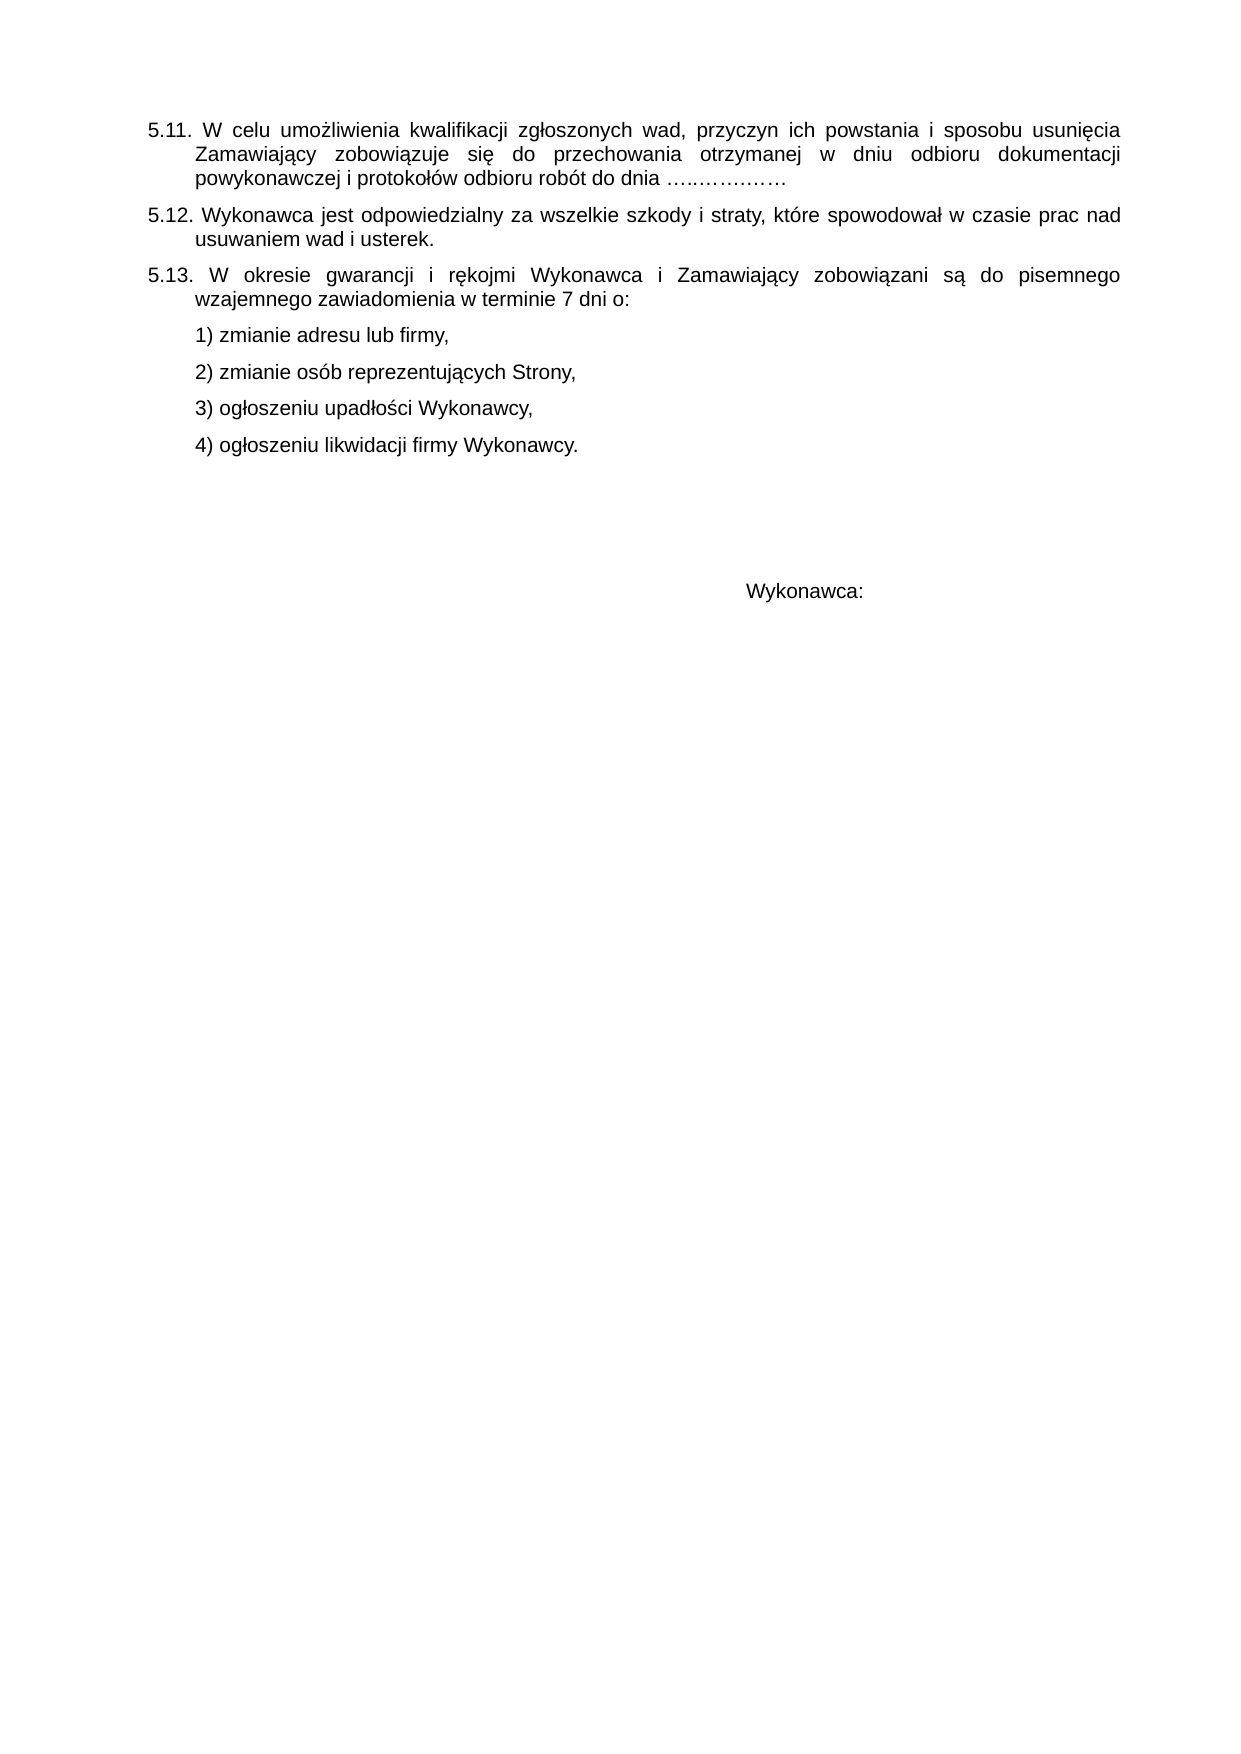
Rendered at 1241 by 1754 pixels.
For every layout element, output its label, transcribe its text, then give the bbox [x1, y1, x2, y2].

text 4) ogłoszeniu likwidacji firmy Wykonawcy. [195, 433, 1122, 457]
text 3) ogłoszeniu upadłości Wykonawcy, [195, 396, 1122, 420]
text Wykonawca: [118, 578, 1122, 602]
text 5.12. Wykonawca jest odpowiedzialny za wszelkie szkody i straty, które spowodował w czasie prac nad usuwaniem wad i usterek. [148, 202, 1122, 250]
text 5.13. W okresie gwarancji i rękojmi Wykonawca i Zamawiający zobowiązani są do pisemnego wzajemnego zawiadomienia w terminie 7 dni o: [148, 263, 1122, 311]
text 2) zmianie osób reprezentujących Strony, [195, 360, 1122, 384]
text 1) zmianie adresu lub firmy, [195, 323, 1122, 347]
text 5.11. W celu umożliwienia kwalifikacji zgłoszonych wad, przyczyn ich powstania i sposobu usunięcia Zamawiający zobowiązuje się do przechowania otrzymanej w dniu odbioru dokumentacji powykonawczej i protokołów odbioru robót do dnia …..…….…… [148, 118, 1122, 190]
